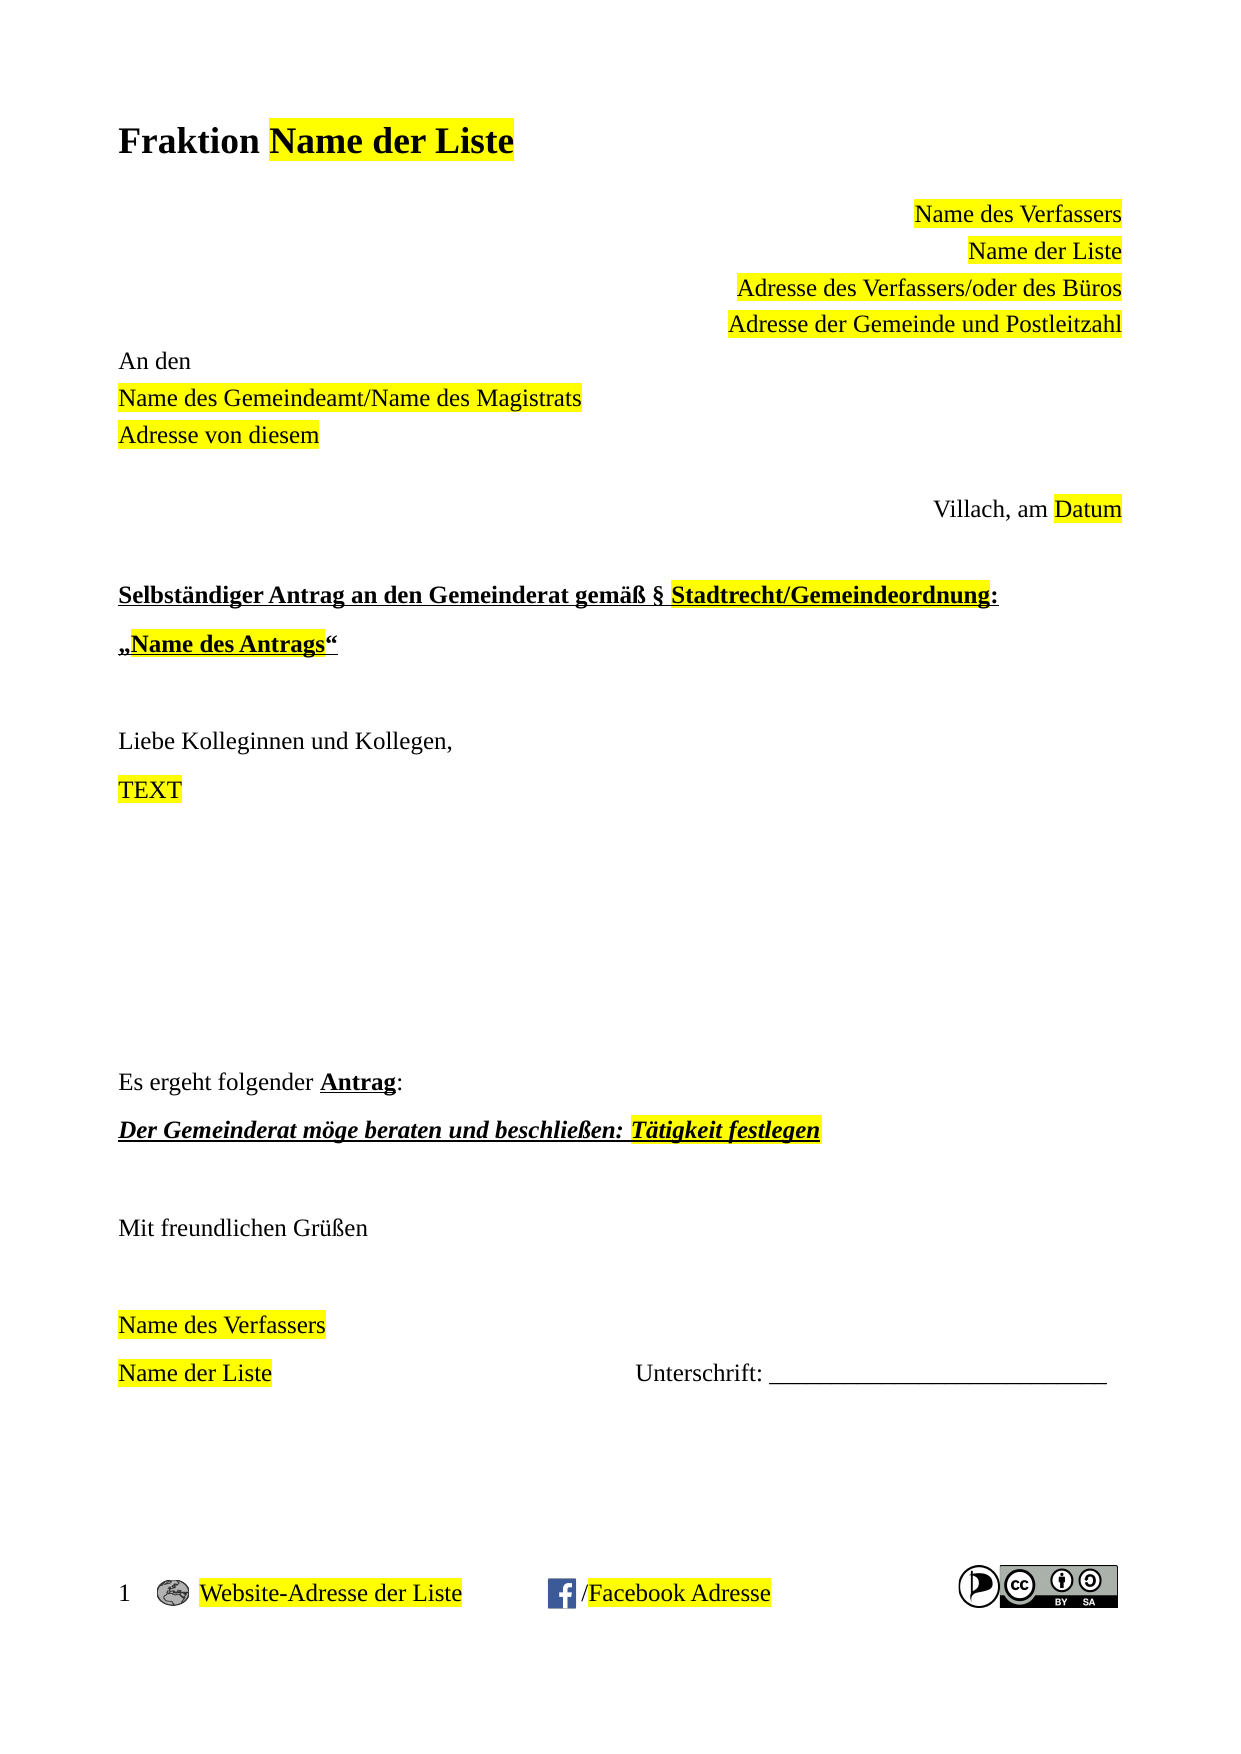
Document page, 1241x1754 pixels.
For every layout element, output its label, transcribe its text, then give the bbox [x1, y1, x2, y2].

text An den [118, 338, 1122, 375]
text Name des Verfassers [118, 191, 1122, 228]
text Adresse der Gemeinde und Postleitzahl [118, 301, 1122, 338]
text Selbständiger Antrag an den Gemeinderat gemäß § Stadtrecht/Gemeindeordnung: [118, 571, 1122, 608]
text „Name des Antrags“ [118, 620, 1122, 657]
text Adresse von diesem [118, 412, 1122, 449]
text Es ergeht folgender Antrag: [118, 1058, 1122, 1095]
picture [547, 1578, 577, 1609]
text Name des Verfassers [118, 1302, 1122, 1339]
text Name der Liste [118, 228, 1122, 264]
text Adresse des Verfassers/oder des Büros [118, 264, 1122, 301]
text TEXT [118, 767, 1122, 803]
picture [958, 1565, 1118, 1608]
text Name der Liste Unterschrift: ___________________________ [118, 1350, 1122, 1387]
text Liebe Kolleginnen und Kollegen, [118, 718, 1122, 755]
text Der Gemeinderat möge beraten und beschließen: Tätigkeit festlegen [118, 1107, 1122, 1144]
text Name des Gemeindeamt/Name des Magistrats [118, 375, 1122, 412]
text Villach, am Datum [118, 486, 1122, 523]
text Mit freundlichen Grüßen [118, 1204, 1122, 1241]
picture [157, 1580, 189, 1606]
